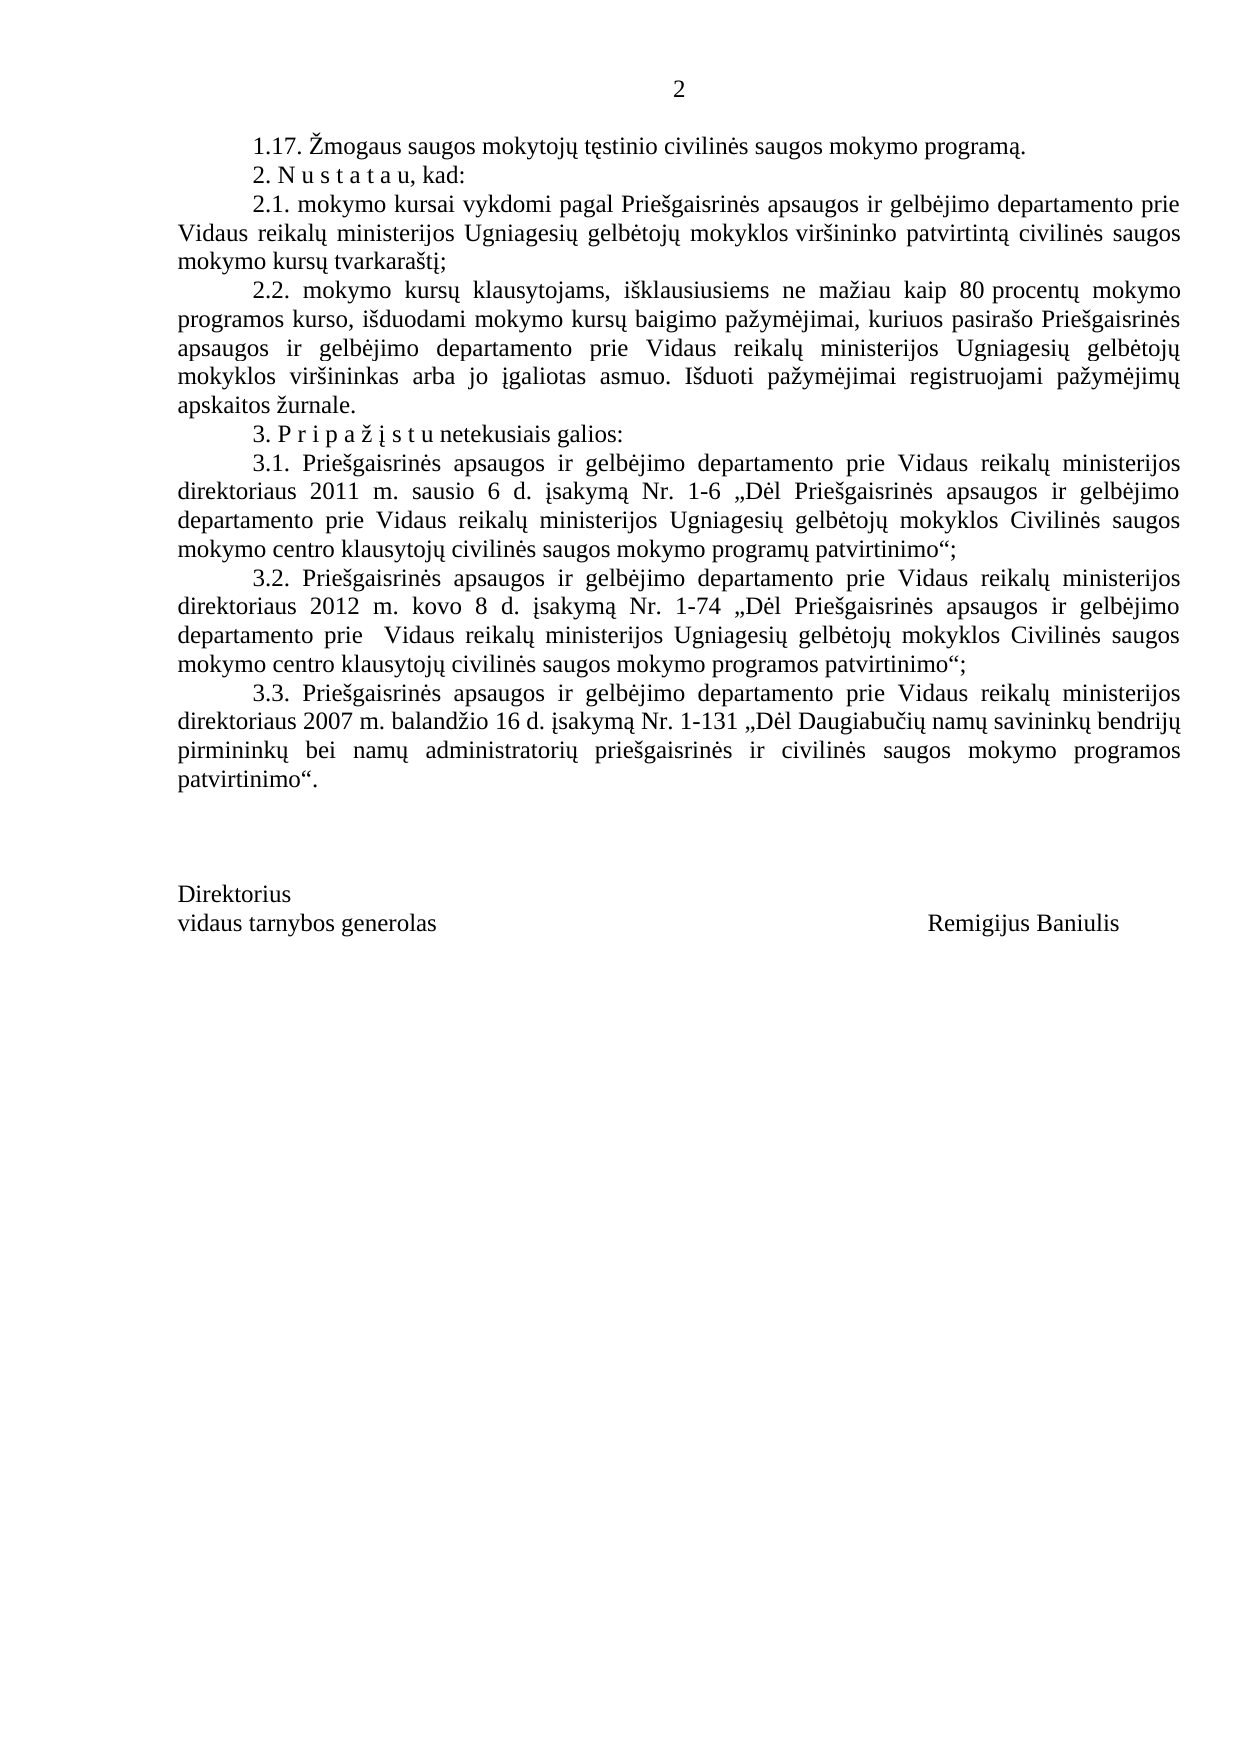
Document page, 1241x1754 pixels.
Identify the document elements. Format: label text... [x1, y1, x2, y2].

text 3. P r i p a ž į s t u netekusiais galios: [177, 419, 1181, 448]
text vidaus tarnybos generolas Remigijus Baniulis [177, 908, 1166, 936]
text 2.1. mokymo kursai vykdomi pagal Priešgaisrinės apsaugos ir gelbėjimo departamento prie Vidaus reikalų ministerijos Ugniagesių gelbėtojų mokyklos viršininko patvirtintą civilinės saugos mokymo kursų tvarkaraštį; [177, 189, 1181, 275]
text 3.1. Priešgaisrinės apsaugos ir gelbėjimo departamento prie Vidaus reikalų ministerijos direktoriaus 2011 m. sausio 6 d. įsakymą Nr. 1-6 „Dėl Priešgaisrinės apsaugos ir gelbėjimo departamento prie Vidaus reikalų ministerijos Ugniagesių gelbėtojų mokyklos Civilinės saugos mokymo centro klausytojų civilinės saugos mokymo programų patvirtinimo“; [177, 448, 1181, 563]
text Direktorius [177, 879, 1166, 908]
text 2.2. mokymo kursų klausytojams, išklausiusiems ne mažiau kaip 80 procentų mokymo programos kurso, išduodami mokymo kursų baigimo pažymėjimai, kuriuos pasirašo Priešgaisrinės apsaugos ir gelbėjimo departamento prie Vidaus reikalų ministerijos Ugniagesių gelbėtojų mokyklos viršininkas arba jo įgaliotas asmuo. Išduoti pažymėjimai registruojami pažymėjimų apskaitos žurnale. [177, 275, 1181, 419]
text 3.3. Priešgaisrinės apsaugos ir gelbėjimo departamento prie Vidaus reikalų ministerijos direktoriaus 2007 m. balandžio 16 d. įsakymą Nr. 1-131 „Dėl Daugiabučių namų savininkų bendrijų pirmininkų bei namų administratorių priešgaisrinės ir civilinės saugos mokymo programos patvirtinimo“. [177, 678, 1181, 793]
text 2. N u s t a t a u, kad: [177, 160, 1181, 189]
text 3.2. Priešgaisrinės apsaugos ir gelbėjimo departamento prie Vidaus reikalų ministerijos direktoriaus 2012 m. kovo 8 d. įsakymą Nr. 1-74 „Dėl Priešgaisrinės apsaugos ir gelbėjimo departamento prie Vidaus reikalų ministerijos Ugniagesių gelbėtojų mokyklos Civilinės saugos mokymo centro klausytojų civilinės saugos mokymo programos patvirtinimo“; [177, 563, 1181, 678]
text 1.17. Žmogaus saugos mokytojų tęstinio civilinės saugos mokymo programą. [177, 131, 1181, 160]
